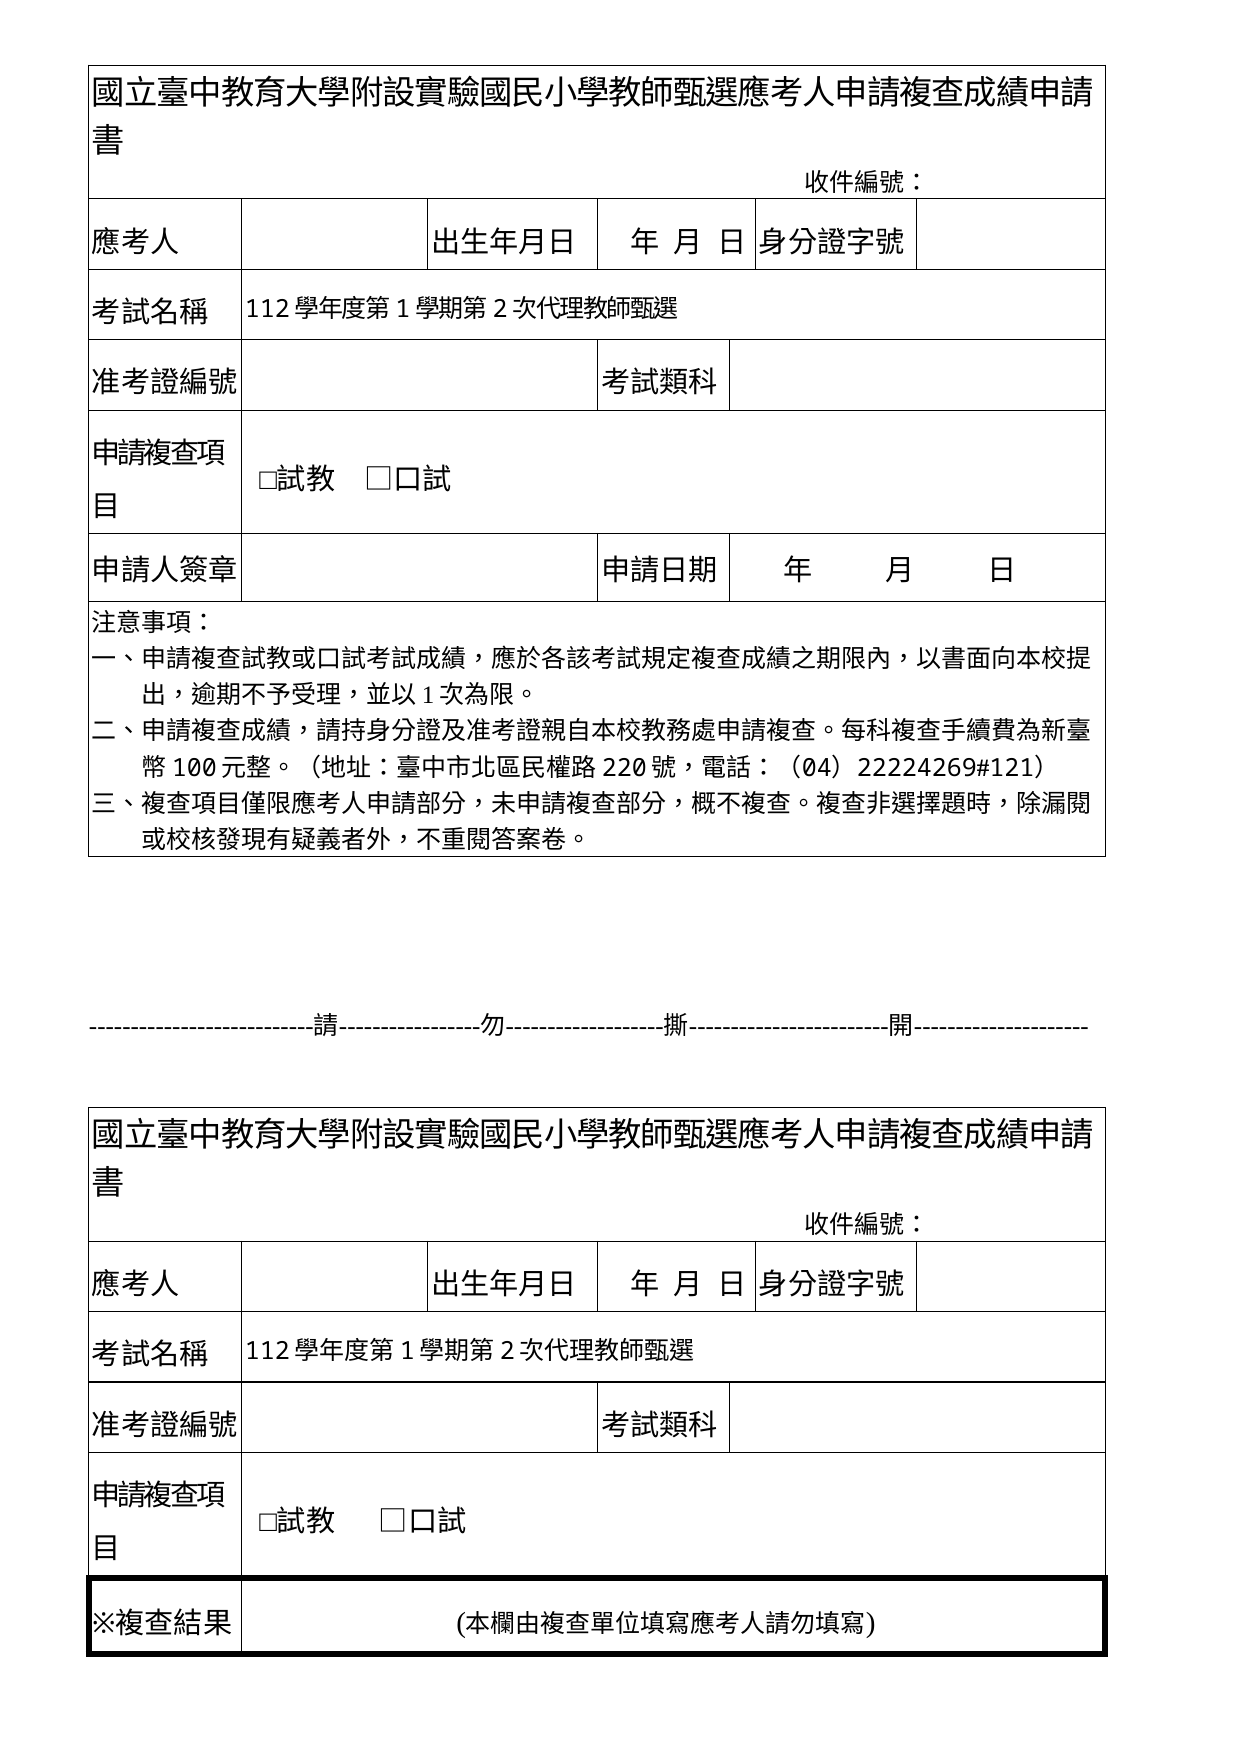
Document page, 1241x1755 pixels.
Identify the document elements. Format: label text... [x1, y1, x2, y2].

table_cell 申請複查項目 [89, 1453, 241, 1575]
table_cell 應考人 [89, 1242, 241, 1311]
table_cell 身分證字號 [756, 199, 916, 269]
table_header 國立臺中教育大學附設實驗國民小學教師甄選應考人申請複查成績申請書 收件編號： [89, 1108, 1105, 1241]
table_cell 申請人簽章 [89, 534, 241, 601]
table_cell 注意事項： 一、申請複查試教或口試考試成績，應於各該考試規定複查成績之期限內，以書面向本校提出，逾期不予受理，並以1次為限。 二、申請複查成績，請持身分證及准考證親自本校教務處申請複查。每科複查手續費為新臺幣100元整。（地址：臺中市北區民權路220號，電話：（04）22224269#121） 三、複查項目僅限應考人申請部分，未申請複查部分，概不複查。複查非選擇題時，除漏閱或校核發現有疑義者外，不重閱答案卷。 [89, 602, 1105, 856]
table_cell [730, 340, 1105, 409]
table_cell 年 月 日 [730, 534, 1105, 601]
table_cell [242, 199, 427, 269]
table_cell 112學年度第1學期第2次代理教師甄選 [242, 270, 1105, 339]
table_cell 年 月 日 [598, 1242, 755, 1311]
table_cell 准考證編號 [89, 340, 241, 409]
table_cell 考試名稱 [89, 1312, 241, 1381]
table_cell [917, 199, 1105, 269]
table_cell [242, 1242, 427, 1311]
table_cell [730, 1383, 1105, 1452]
table_header 國立臺中教育大學附設實驗國民小學教師甄選應考人申請複查成績申請書 收件編號： [89, 66, 1105, 198]
table_cell 考試名稱 [89, 270, 241, 339]
table_cell 出生年月日 [428, 199, 597, 269]
table_cell 身分證字號 [756, 1242, 916, 1311]
table_cell ※複查結果 [92, 1581, 241, 1651]
table_cell 准考證編號 [89, 1383, 241, 1452]
table_cell □試教 □口試 [242, 411, 1105, 533]
table_cell 申請日期 [598, 534, 729, 601]
table_cell 出生年月日 [428, 1242, 597, 1311]
table_cell (本欄由複查單位填寫應考人請勿填寫) [242, 1581, 1102, 1651]
table_cell □試教 □口試 [242, 1453, 1105, 1575]
table_cell [917, 1242, 1105, 1311]
table_cell [242, 534, 597, 601]
table_cell [242, 1383, 597, 1452]
table_cell 應考人 [89, 199, 241, 269]
table_cell 考試類科 [598, 1383, 729, 1452]
table_cell [242, 340, 597, 409]
table_cell 112學年度第1學期第2次代理教師甄選 [242, 1312, 1105, 1381]
text ---------------------------請-----------------勿-------------------撕------------------------開--------------------- [89, 982, 1152, 1044]
table_cell 年 月 日 [598, 199, 755, 269]
table_cell 申請複查項目 [89, 411, 241, 533]
table_cell 考試類科 [598, 340, 729, 409]
